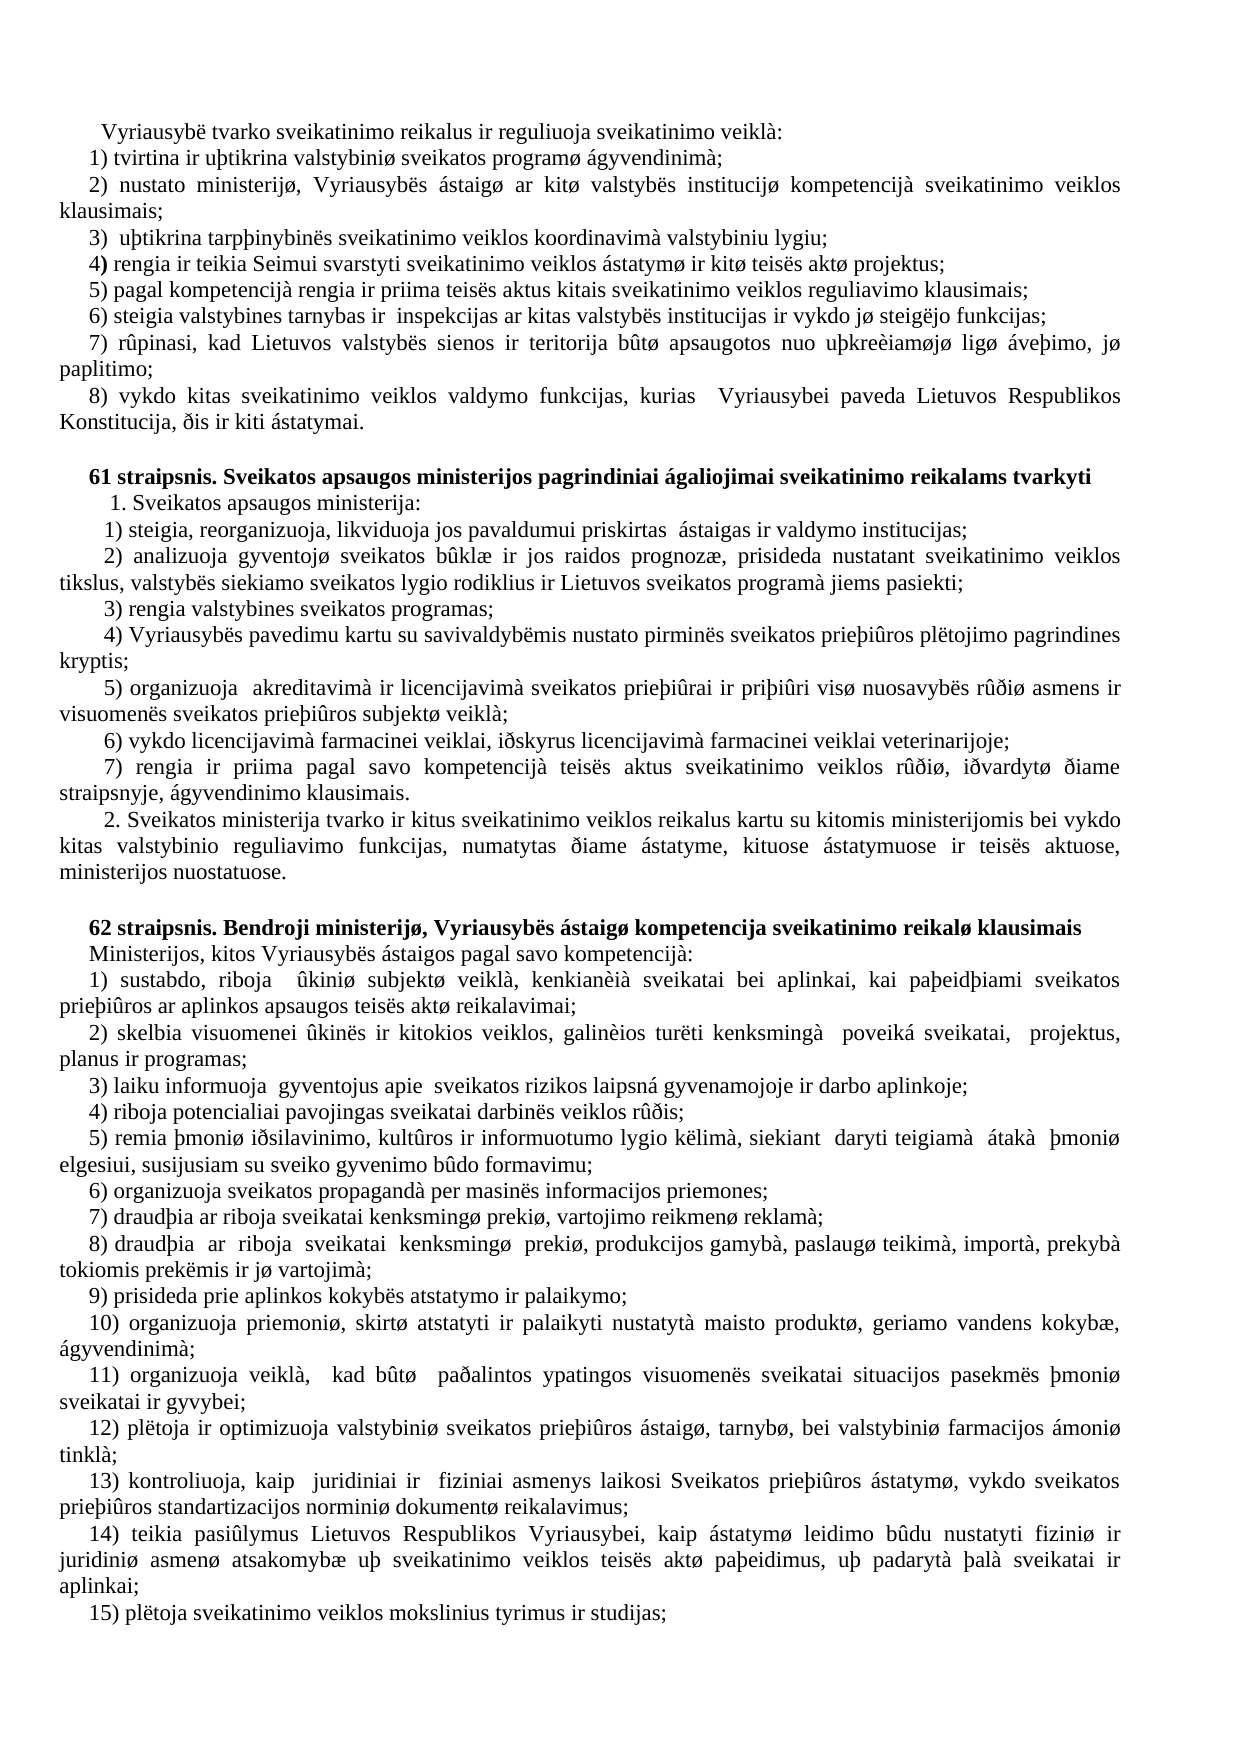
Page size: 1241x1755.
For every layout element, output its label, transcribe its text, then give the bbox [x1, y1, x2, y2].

text 62 straipsnis. Bendroji ministerijø, Vyriausybës ástaigø kompetencija sveikatinimo reikalø klausimais [59, 913, 1122, 940]
text 2) skelbia visuomenei ûkinës ir kitokios veiklos, galinèios turëti kenksmingà poveiká sveikatai, projektus, planus ir programas; [59, 1019, 1122, 1072]
text 1. Sveikatos apsaugos ministerija: [59, 489, 1122, 516]
text 3) uþtikrina tarpþinybinës sveikatinimo veiklos koordinavimà valstybiniu lygiu; [59, 223, 1122, 250]
text 6) steigia valstybines tarnybas ir inspekcijas ar kitas valstybës institucijas ir vykdo jø steigëjo funkcijas; [59, 303, 1122, 329]
text 4) riboja potencialiai pavojingas sveikatai darbinës veiklos rûðis; [59, 1098, 1122, 1124]
text 5) remia þmoniø iðsilavinimo, kultûros ir informuotumo lygio këlimà, siekiant daryti teigiamà átakà þmoniø elgesiui, susijusiam su sveiko gyvenimo bûdo formavimu; [59, 1124, 1122, 1177]
text 6) vykdo licencijavimà farmacinei veiklai, iðskyrus licencijavimà farmacinei veiklai veterinarijoje; [59, 727, 1122, 753]
text 1) steigia, reorganizuoja, likviduoja jos pavaldumui priskirtas ástaigas ir valdymo institucijas; [59, 516, 1122, 542]
text 4) rengia ir teikia Seimui svarstyti sveikatinimo veiklos ástatymø ir kitø teisës aktø projektus; [59, 250, 1122, 276]
text Ministerijos, kitos Vyriausybës ástaigos pagal savo kompetencijà: [59, 940, 1122, 966]
text 2) nustato ministerijø, Vyriausybës ástaigø ar kitø valstybës institucijø kompetencijà sveikatinimo veiklos klausimais; [59, 171, 1122, 223]
text 9) prisideda prie aplinkos kokybës atstatymo ir palaikymo; [59, 1282, 1122, 1309]
text 4) Vyriausybës pavedimu kartu su savivaldybëmis nustato pirminës sveikatos prieþiûros plëtojimo pagrindines kryptis; [59, 621, 1122, 674]
text 6) organizuoja sveikatos propagandà per masinës informacijos priemones; [59, 1177, 1122, 1203]
text 3) laiku informuoja gyventojus apie sveikatos rizikos laipsná gyvenamojoje ir darbo aplinkoje; [59, 1072, 1122, 1098]
text 1) sustabdo, riboja ûkiniø subjektø veiklà, kenkianèià sveikatai bei aplinkai, kai paþeidþiami sveikatos prieþiûros ar aplinkos apsaugos teisës aktø reikalavimai; [59, 966, 1122, 1019]
text 7) rengia ir priima pagal savo kompetencijà teisës aktus sveikatinimo veiklos rûðiø, iðvardytø ðiame straipsnyje, ágyvendinimo klausimais. [59, 753, 1122, 806]
text 2) analizuoja gyventojø sveikatos bûklæ ir jos raidos prognozæ, prisideda nustatant sveikatinimo veiklos tikslus, valstybës siekiamo sveikatos lygio rodiklius ir Lietuvos sveikatos programà jiems pasiekti; [59, 542, 1122, 595]
text Vyriausybë tvarko sveikatinimo reikalus ir reguliuoja sveikatinimo veiklà: [59, 118, 1122, 144]
text 15) plëtoja sveikatinimo veiklos mokslinius tyrimus ir studijas; [59, 1599, 1122, 1625]
text 10) organizuoja priemoniø, skirtø atstatyti ir palaikyti nustatytà maisto produktø, geriamo vandens kokybæ, ágyvendinimà; [59, 1309, 1122, 1362]
text 61 straipsnis. Sveikatos apsaugos ministerijos pagrindiniai ágaliojimai sveikatinimo reikalams tvarkyti [59, 463, 1122, 489]
text 7) rûpinasi, kad Lietuvos valstybës sienos ir teritorija bûtø apsaugotos nuo uþkreèiamøjø ligø áveþimo, jø paplitimo; [59, 329, 1122, 382]
text 8) vykdo kitas sveikatinimo veiklos valdymo funkcijas, kurias Vyriausybei paveda Lietuvos Respublikos Konstitucija, ðis ir kiti ástatymai. [59, 382, 1122, 434]
text 5) pagal kompetencijà rengia ir priima teisës aktus kitais sveikatinimo veiklos reguliavimo klausimais; [59, 276, 1122, 303]
text 7) draudþia ar riboja sveikatai kenksmingø prekiø, vartojimo reikmenø reklamà; [59, 1203, 1122, 1230]
text 12) plëtoja ir optimizuoja valstybiniø sveikatos prieþiûros ástaigø, tarnybø, bei valstybiniø farmacijos ámoniø tinklà; [59, 1414, 1122, 1467]
text 5) organizuoja akreditavimà ir licencijavimà sveikatos prieþiûrai ir priþiûri visø nuosavybës rûðiø asmens ir visuomenës sveikatos prieþiûros subjektø veiklà; [59, 674, 1122, 727]
text 1) tvirtina ir uþtikrina valstybiniø sveikatos programø ágyvendinimà; [59, 144, 1122, 171]
text 8) draudþia ar riboja sveikatai kenksmingø prekiø, produkcijos gamybà, paslaugø teikimà, importà, prekybà tokiomis prekëmis ir jø vartojimà; [59, 1230, 1122, 1282]
text 3) rengia valstybines sveikatos programas; [59, 595, 1122, 621]
text 14) teikia pasiûlymus Lietuvos Respublikos Vyriausybei, kaip ástatymø leidimo bûdu nustatyti fiziniø ir juridiniø asmenø atsakomybæ uþ sveikatinimo veiklos teisës aktø paþeidimus, uþ padarytà þalà sveikatai ir aplinkai; [59, 1520, 1122, 1599]
text 11) organizuoja veiklà, kad bûtø paðalintos ypatingos visuomenës sveikatai situacijos pasekmës þmoniø sveikatai ir gyvybei; [59, 1362, 1122, 1414]
text 2. Sveikatos ministerija tvarko ir kitus sveikatinimo veiklos reikalus kartu su kitomis ministerijomis bei vykdo kitas valstybinio reguliavimo funkcijas, numatytas ðiame ástatyme, kituose ástatymuose ir teisës aktuose, ministerijos nuostatuose. [59, 806, 1122, 885]
text 13) kontroliuoja, kaip juridiniai ir fiziniai asmenys laikosi Sveikatos prieþiûros ástatymø, vykdo sveikatos prieþiûros standartizacijos norminiø dokumentø reikalavimus; [59, 1467, 1122, 1520]
